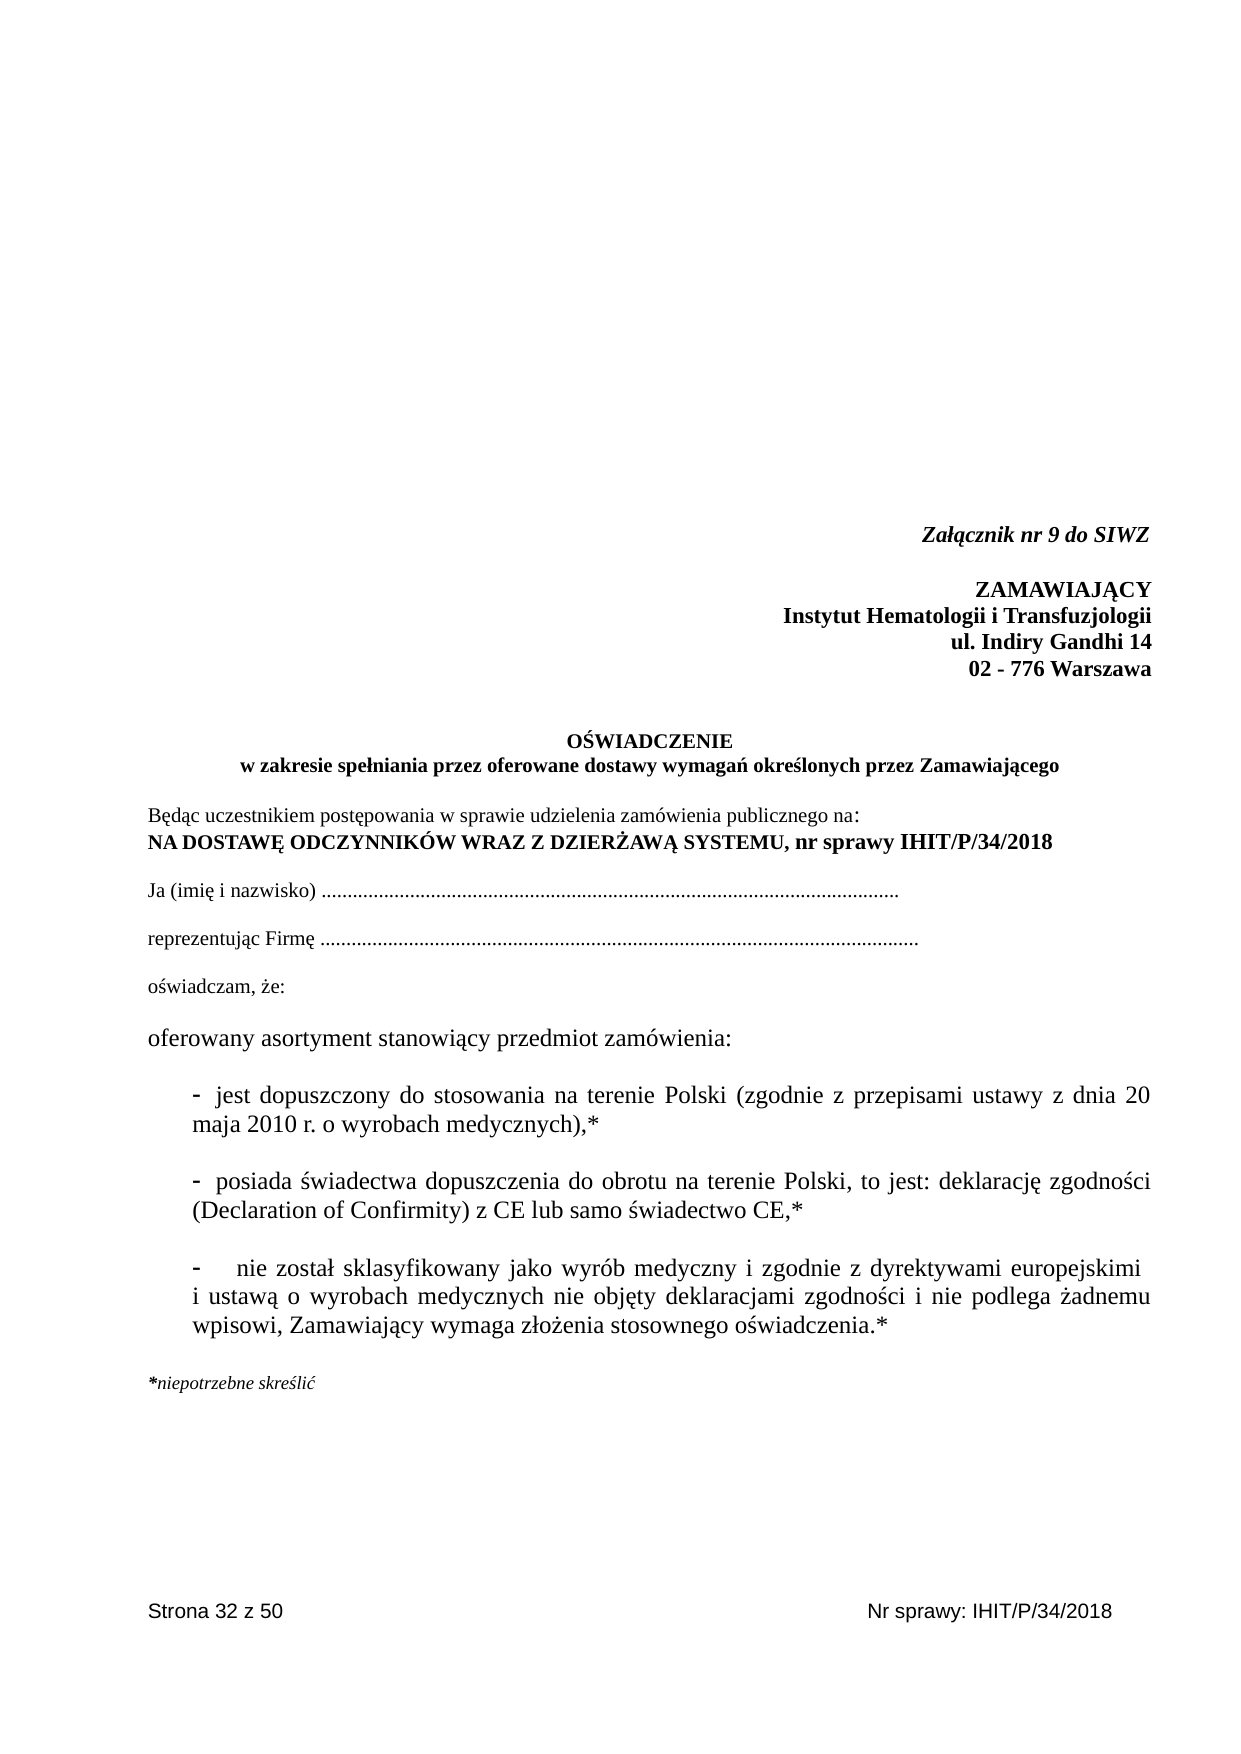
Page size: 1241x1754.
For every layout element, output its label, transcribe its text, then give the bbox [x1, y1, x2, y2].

list nie został sklasyfikowany jako wyrób medyczny i zgodnie z dyrektywami europejskimi i ustawą o wyrobach medycznych nie objęty deklaracjami zgodności i nie podlega żadnemu wpisowi, Zamawiający wymaga złożenia stosownego oświadczenia.* [192, 1253, 1152, 1339]
text OŚWIADCZENIE [148, 729, 1152, 753]
text NA DOSTAWĘ ODCZYNNIKÓW WRAZ Z DZIERŻAWĄ SYSTEMU, nr sprawy IHIT/P/34/2018 [148, 828, 1152, 854]
text ZAMAWIAJĄCY [590, 576, 1152, 602]
text *niepotrzebne skreślić [148, 1372, 1152, 1393]
text ul. Indiry Gandhi 14 [598, 628, 1152, 655]
text Załącznik nr 9 do SIWZ [673, 521, 1152, 547]
list jest dopuszczony do stosowania na terenie Polski (zgodnie z przepisami ustawy z dnia 20 maja 2010 r. o wyrobach medycznych),* [192, 1080, 1152, 1138]
text Ja (imię i nazwisko) ............................................................................................................... [148, 878, 1152, 902]
list posiada świadectwa dopuszczenia do obrotu na terenie Polski, to jest: deklarację zgodności (Declaration of Confirmity) z CE lub samo świadectwo CE,* [192, 1166, 1152, 1224]
text Będąc uczestnikiem postępowania w sprawie udzielenia zamówienia publicznego na: [148, 801, 1152, 828]
text reprezentując Firmę ................................................................................................................... [148, 926, 1152, 950]
text Instytut Hematologii i Transfuzjologii [598, 602, 1152, 628]
text 02 - 776 Warszawa [598, 655, 1152, 681]
text w zakresie spełniania przez oferowane dostawy wymagań określonych przez Zamawiającego [148, 753, 1152, 777]
text oświadczam, że: [148, 974, 1152, 998]
text oferowany asortyment stanowiący przedmiot zamówienia: [148, 1023, 1152, 1051]
